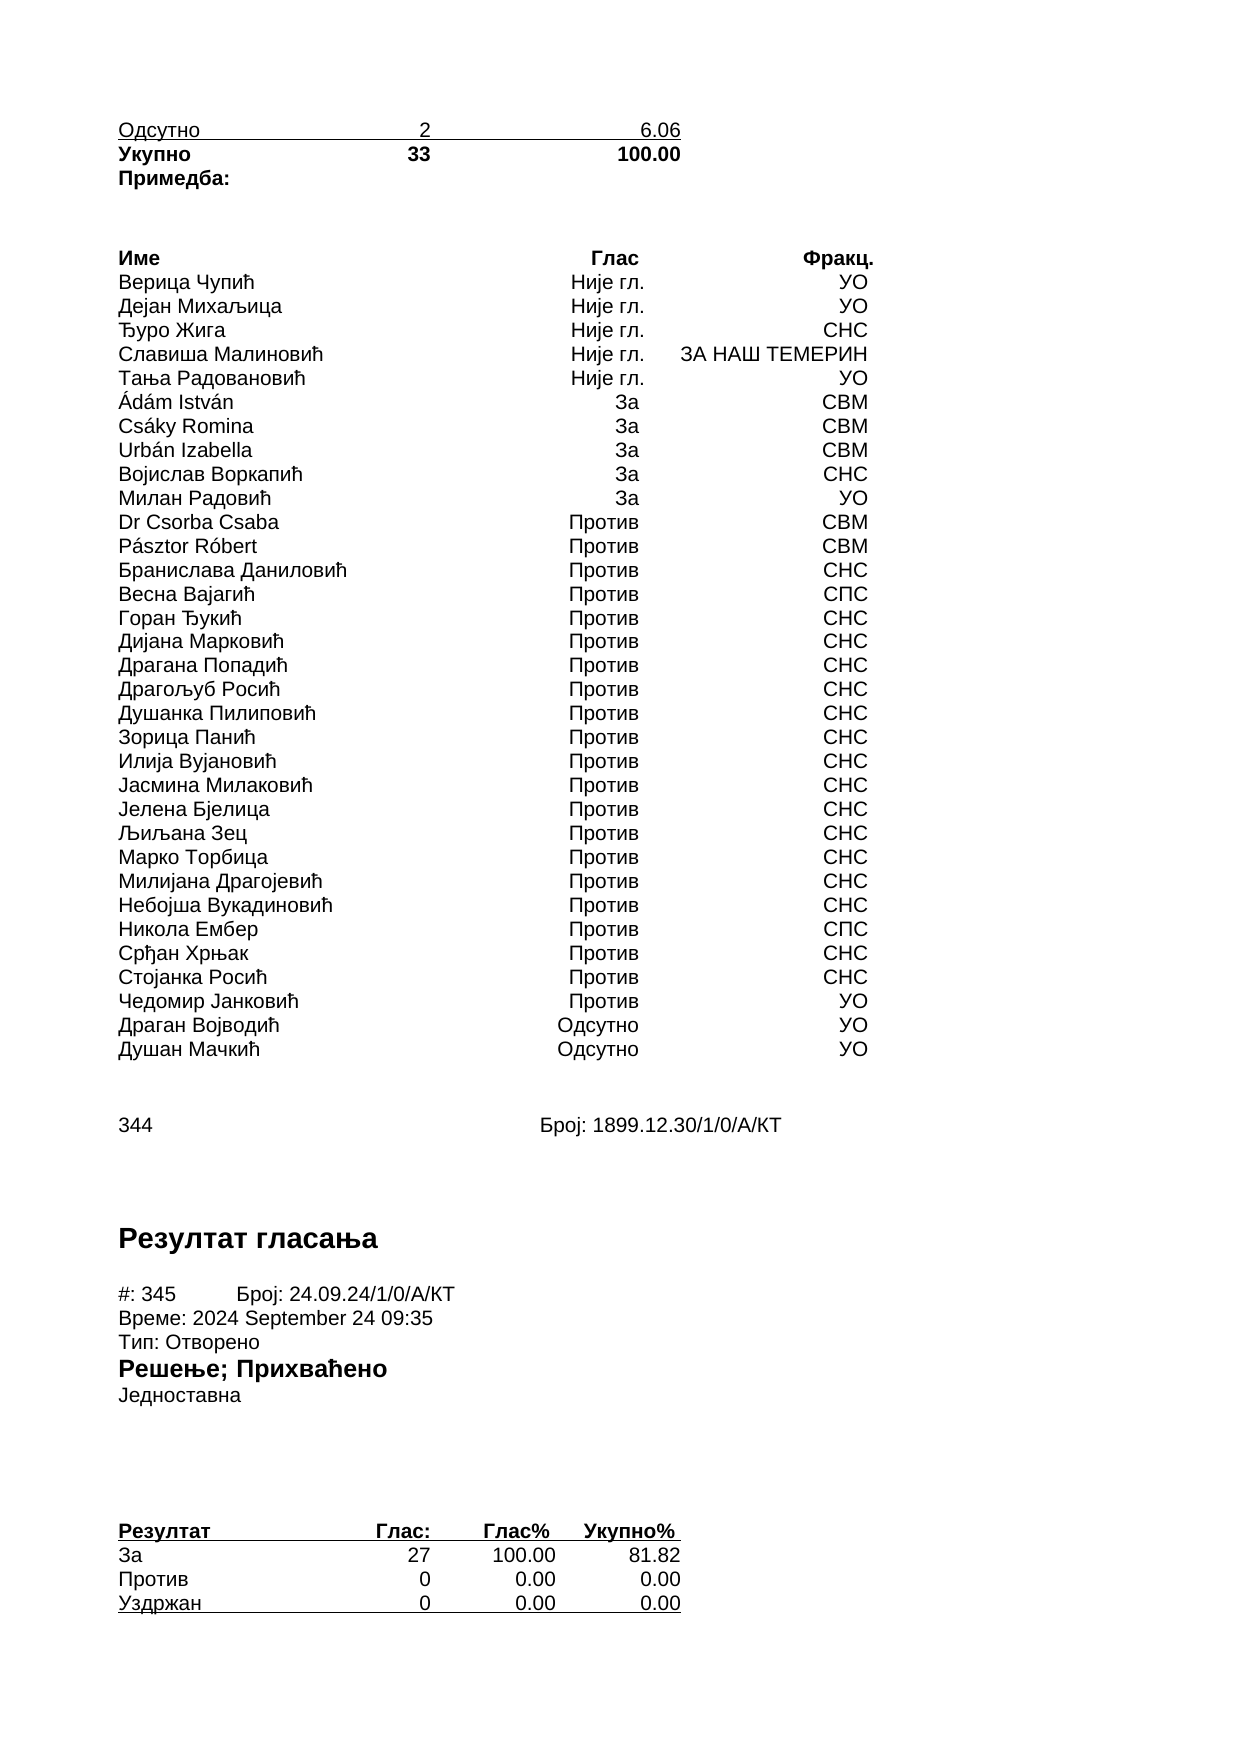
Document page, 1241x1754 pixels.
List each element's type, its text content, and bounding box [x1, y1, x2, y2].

text Марко Торбица Против СНС [118, 845, 1122, 869]
text Стојанка Росић Против СНС [118, 965, 1122, 989]
text Уздржан 0 0.00 0.00 [118, 1591, 1122, 1615]
text 344 Број: 1899.12.30/1/0/A/КТ [118, 1113, 1122, 1137]
text Драгољуб Росић Против СНС [118, 677, 1122, 701]
text Против 0 0.00 0.00 [118, 1567, 1122, 1591]
text Душан Мачкић Одсутно УО [118, 1037, 1122, 1061]
text Pásztor Róbert Против СВМ [118, 533, 1122, 557]
text Решење; Прихваћено [118, 1354, 1122, 1383]
text Небојша Вукадиновић Против СНС [118, 893, 1122, 917]
text Никола Ембер Против СПС [118, 917, 1122, 941]
text Ádám István За СВМ [118, 390, 1122, 414]
text Драган Војводић Одсутно УО [118, 1013, 1122, 1037]
text Срђан Хрњак Против СНС [118, 941, 1122, 965]
text За 27 100.00 81.82 [118, 1543, 1122, 1567]
text Славиша Малиновић Није гл. ЗА НАШ ТЕМЕРИН [118, 342, 1122, 366]
text Време: 2024 September 24 09:35 [118, 1306, 1122, 1330]
text Илија Вујановић Против СНС [118, 749, 1122, 773]
text Душанка Пилиповић Против СНС [118, 701, 1122, 725]
text Име Глас Фракц. [118, 246, 1122, 270]
text #: 345 Број: 24.09.24/1/0/A/КТ [118, 1282, 1122, 1306]
text Зорица Панић Против СНС [118, 725, 1122, 749]
text Одсутно 2 6.06 [118, 118, 1122, 142]
text Urbán Izabella За СВМ [118, 438, 1122, 462]
text Јелена Бјелица Против СНС [118, 797, 1122, 821]
text Драгана Попадић Против СНС [118, 653, 1122, 677]
text Весна Вајагић Против СПС [118, 581, 1122, 605]
text Војислав Воркапић За СНС [118, 462, 1122, 486]
text Тип: Отворено [118, 1330, 1122, 1354]
text Једноставна [118, 1383, 1122, 1407]
text Љиљана Зец Против СНС [118, 821, 1122, 845]
text Верица Чупић Није гл. УО [118, 270, 1122, 294]
text Ђуро Жига Није гл. СНС [118, 318, 1122, 342]
text Јасмина Милаковић Против СНС [118, 773, 1122, 797]
text Резултат гласања [118, 1221, 1122, 1254]
text Csáky Romina За СВМ [118, 414, 1122, 438]
text Милан Радовић За УО [118, 486, 1122, 509]
text Резултат Глас: Глас% Укупно% [118, 1519, 1122, 1543]
text Милијана Драгојевић Против СНС [118, 869, 1122, 893]
text Горан Ђукић Против СНС [118, 605, 1122, 629]
text Дијана Марковић Против СНС [118, 629, 1122, 653]
text Дејан Михаљица Није гл. УО [118, 294, 1122, 318]
text Тања Радовановић Није гл. УО [118, 366, 1122, 390]
text Укупно 33 100.00 [118, 142, 1122, 166]
text Чедомир Јанковић Против УО [118, 989, 1122, 1013]
text Примедба: [118, 166, 1122, 190]
text Dr Csorba Csaba Против СВМ [118, 509, 1122, 533]
text Бранислава Даниловић Против СНС [118, 557, 1122, 581]
